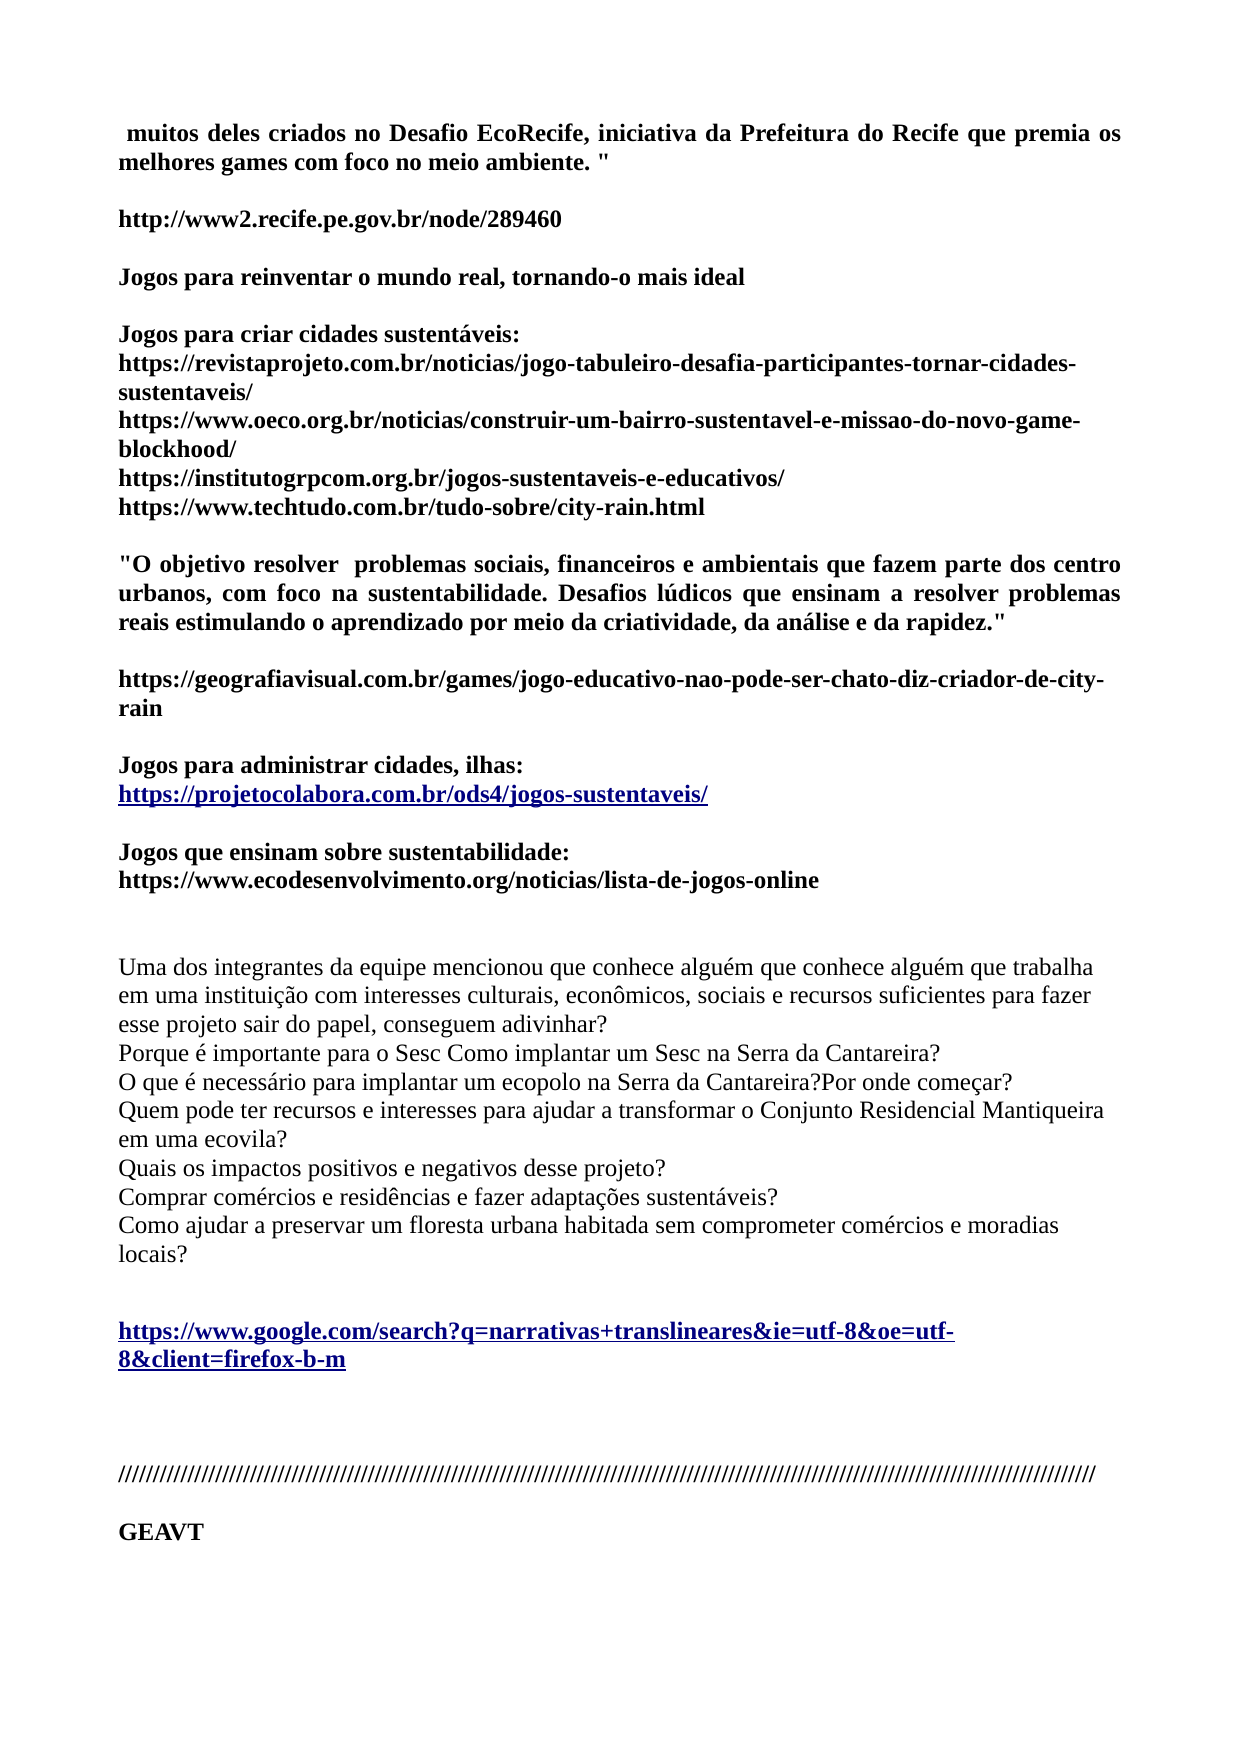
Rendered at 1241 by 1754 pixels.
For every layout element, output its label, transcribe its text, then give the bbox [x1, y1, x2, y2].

text https://projetocolabora.com.br/ods4/jogos-sustentaveis/ [118, 779, 1122, 808]
text Jogos para criar cidades sustentáveis: [118, 319, 1122, 348]
text https://revistaprojeto.com.br/noticias/jogo-tabuleiro-desafia-participantes-tornar-cidades-sustentaveis/ [118, 348, 1122, 406]
text https://www.ecodesenvolvimento.org/noticias/lista-de-jogos-online [118, 866, 1122, 894]
text Jogos que ensinam sobre sustentabilidade: [118, 837, 1122, 866]
text Jogos para administrar cidades, ilhas: [118, 751, 1122, 779]
text https://www.google.com/search?q=narrativas+translineares&ie=utf-8&oe=utf-8&client=firefox-b-m [118, 1316, 1122, 1373]
text Jogos para reinventar o mundo real, tornando-o mais ideal [118, 262, 1122, 291]
text https://geografiavisual.com.br/games/jogo-educativo-nao-pode-ser-chato-diz-criador-de-city-rain [118, 664, 1122, 722]
text "O objetivo resolver problemas sociais, financeiros e ambientais que fazem parte dos centro urbanos, com foco na sustentabilidade. Desafios lúdicos que ensinam a resolver problemas reais estimulando o aprendizado por meio da criatividade, da análise e da rapidez." [118, 549, 1122, 636]
text ///////////////////////////////////////////////////////////////////////////////////////////////////////////////////////////////////////////// [118, 1459, 1122, 1488]
text http://www2.recife.pe.gov.br/node/289460 [118, 204, 1122, 233]
text muitos deles criados no Desafio EcoRecife, iniciativa da Prefeitura do Recife que premia os melhores games com foco no meio ambiente. " [118, 118, 1122, 176]
text GEAVT [118, 1517, 1122, 1546]
text https://www.oeco.org.br/noticias/construir-um-bairro-sustentavel-e-missao-do-novo-game-blockhood/ [118, 406, 1122, 463]
text https://www.techtudo.com.br/tudo-sobre/city-rain.html [118, 492, 1122, 521]
text Uma dos integrantes da equipe mencionou que conhece alguém que conhece alguém que trabalha em uma instituição com interesses culturais, econômicos, sociais e recursos suficientes para fazer esse projeto sair do papel, conseguem adivinhar? Porque é importante para o Sesc Como implantar um Sesc na Serra da Cantareira? O que é necessário para implantar um ecopolo na Serra da Cantareira?Por onde começar? Quem pode ter recursos e interesses para ajudar a transformar o Conjunto Residencial Mantiqueira em uma ecovila? Quais os impactos positivos e negativos desse projeto? Comprar comércios e residências e fazer adaptações sustentáveis? Como ajudar a preservar um floresta urbana habitada sem comprometer comércios e moradias locais? [118, 952, 1122, 1268]
text https://institutogrpcom.org.br/jogos-sustentaveis-e-educativos/ [118, 463, 1122, 492]
